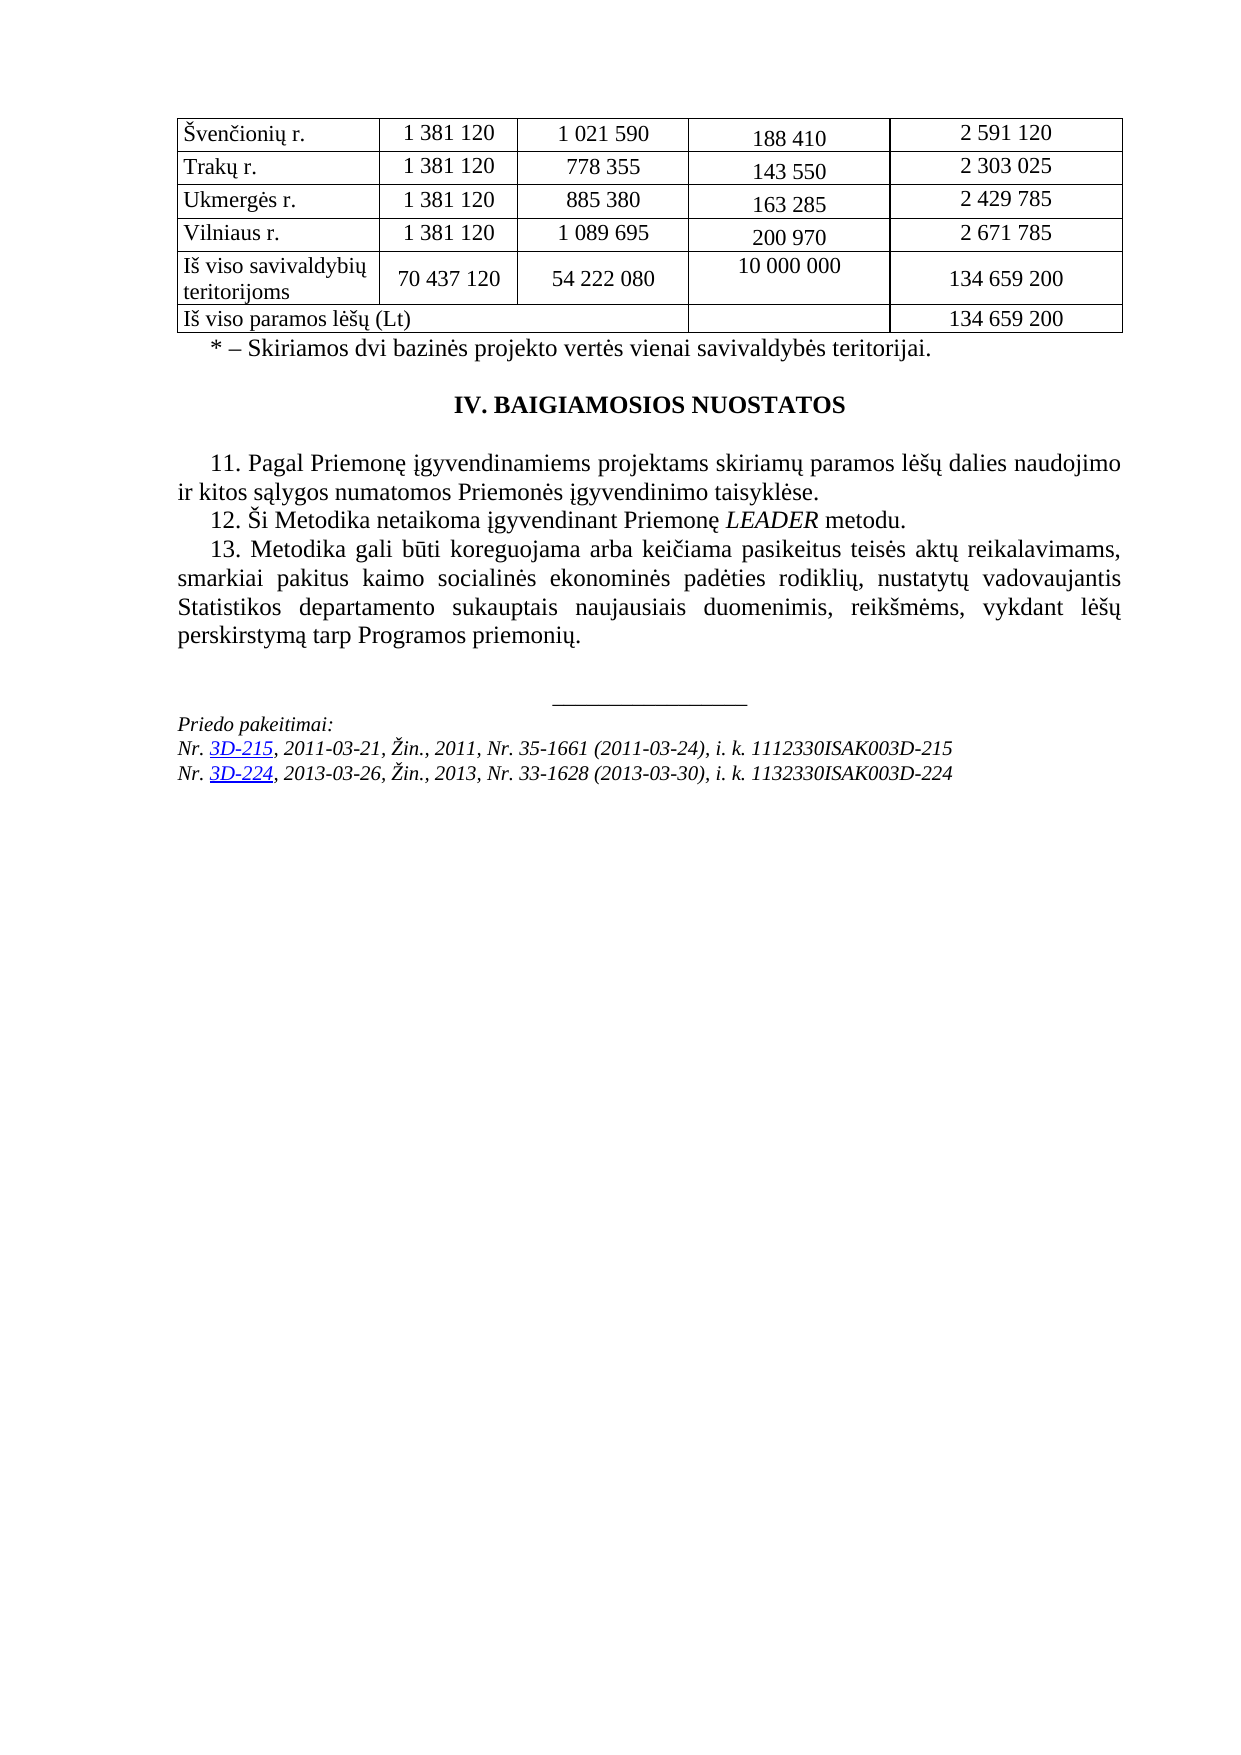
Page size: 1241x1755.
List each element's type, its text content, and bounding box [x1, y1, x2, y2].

table_cell 188 410 [689, 119, 889, 151]
text * – Skiriamos dvi bazinės projekto vertės vienai savivaldybės teritorijai. [177, 333, 1122, 362]
table_cell Vilniaus r. [178, 219, 379, 251]
table_cell 54 222 080 [518, 252, 688, 304]
table_cell 134 659 200 [891, 305, 1122, 332]
text _________________ [177, 682, 1122, 708]
table_cell 2 429 785 [891, 185, 1122, 217]
table_cell 10 000 000 [689, 252, 889, 304]
table_cell 1 381 120 [380, 185, 517, 217]
text IV. BAIGIAMOSIOS NUOSTATOS [177, 390, 1122, 419]
table_cell 2 303 025 [891, 152, 1122, 184]
table_cell 1 089 695 [518, 219, 688, 251]
table_cell 1 381 120 [380, 119, 517, 151]
table_cell 163 285 [689, 185, 889, 217]
text 13. Metodika gali būti koreguojama arba keičiama pasikeitus teisės aktų reikalavimams, smarkiai pakitus kaimo socialinės ekonominės padėties rodiklių, nustatytų vadovaujantis Statistikos departamento sukauptais naujausiais duomenimis, reikšmėms, vykdant lėšų perskirstymą tarp Programos priemonių. [177, 534, 1122, 649]
table_cell 1 381 120 [380, 219, 517, 251]
table_cell 1 021 590 [518, 119, 688, 151]
text Nr. 3D-224, 2013-03-26, Žin., 2013, Nr. 33-1628 (2013-03-30), i. k. 1132330ISAK003D-224 [177, 760, 1122, 784]
table_cell 70 437 120 [380, 252, 517, 304]
table_cell 1 381 120 [380, 152, 517, 184]
table_cell 2 591 120 [891, 119, 1122, 151]
table_cell Švenčionių r. [178, 119, 379, 151]
table_cell Ukmergės r. [178, 185, 379, 217]
text 12. Ši Metodika netaikoma įgyvendinant Priemonę LEADER metodu. [177, 505, 1122, 534]
table_cell Iš viso paramos lėšų (Lt) [178, 305, 688, 332]
table_cell Trakų r. [178, 152, 379, 184]
table_cell 134 659 200 [891, 252, 1122, 304]
table_cell [689, 305, 889, 332]
text Nr. 3D-215, 2011-03-21, Žin., 2011, Nr. 35-1661 (2011-03-24), i. k. 1112330ISAK003D-215 [177, 736, 1122, 760]
table_cell 143 550 [689, 152, 889, 184]
table_cell 2 671 785 [891, 219, 1122, 251]
table_cell Iš viso savivaldybių teritorijoms [178, 252, 379, 304]
table_cell 778 355 [518, 152, 688, 184]
text Priedo pakeitimai: [177, 712, 1122, 736]
table_cell 885 380 [518, 185, 688, 217]
text 11. Pagal Priemonę įgyvendinamiems projektams skiriamų paramos lėšų dalies naudojimo ir kitos sąlygos numatomos Priemonės įgyvendinimo taisyklėse. [177, 448, 1122, 505]
table_cell 200 970 [689, 219, 889, 251]
